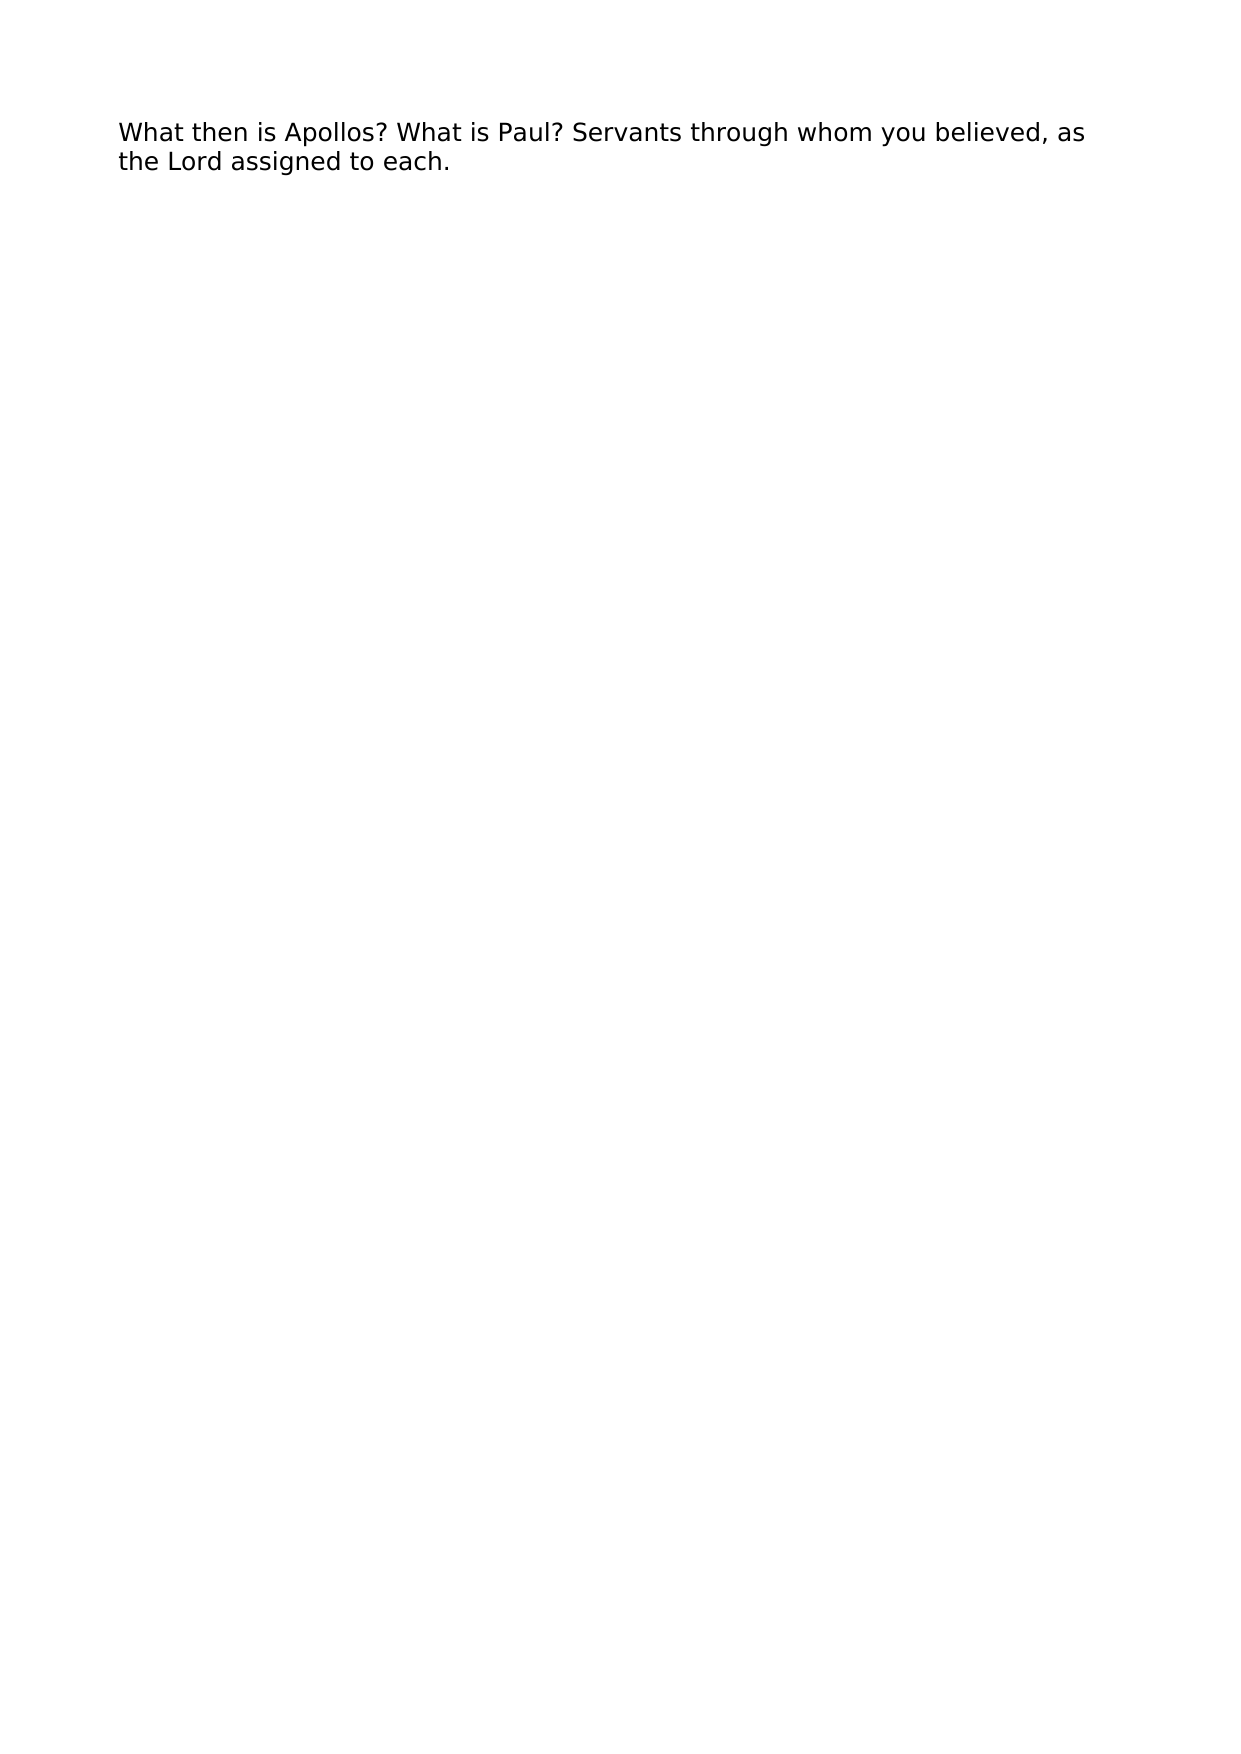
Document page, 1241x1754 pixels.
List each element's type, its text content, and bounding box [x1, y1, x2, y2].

text What then is Apollos? What is Paul? Servants through whom you believed, as the Lord assigned to each. [118, 118, 1122, 176]
